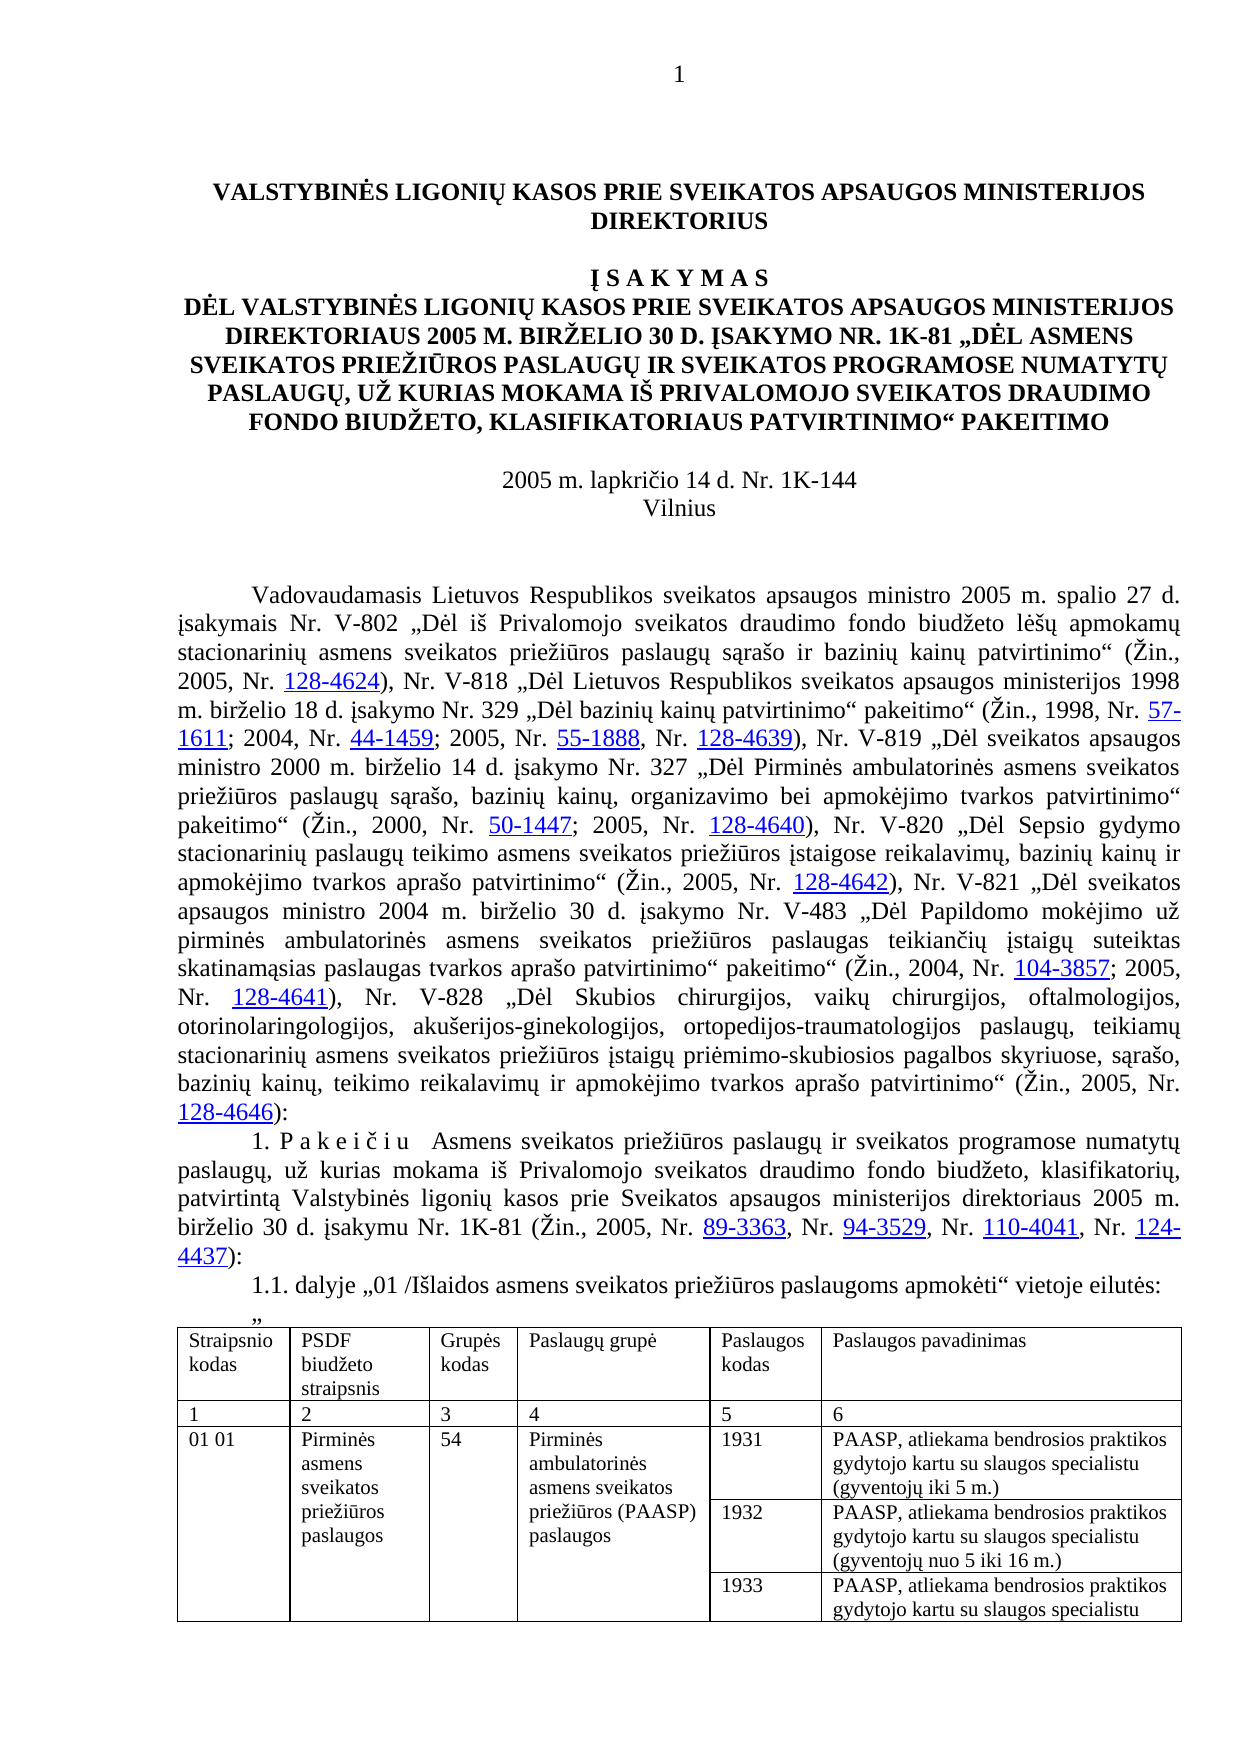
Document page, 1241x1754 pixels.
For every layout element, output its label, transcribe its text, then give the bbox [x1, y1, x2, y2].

text DĖL VALSTYBINĖS LIGONIŲ KASOS PRIE SVEIKATOS APSAUGOS MINISTERIJOS DIREKTORIAUS 2005 M. BIRŽELIO 30 D. ĮSAKYMO NR. 1K-81 „DĖL ASMENS SVEIKATOS PRIEŽIŪROS PASLAUGŲ IR SVEIKATOS PROGRAMOSE NUMATYTŲ PASLAUGŲ, UŽ KURIAS MOKAMA IŠ PRIVALOMOJO SVEIKATOS DRAUDIMO FONDO BIUDŽETO, KLASIFIKATORIAUS PATVIRTINIMO“ PAKEITIMO [177, 292, 1181, 436]
table_header PSDF biudžeto straipsnis [291, 1328, 429, 1400]
table_cell 5 [711, 1401, 821, 1426]
table_header Paslaugos kodas [711, 1328, 821, 1400]
table_cell 1931 [711, 1427, 821, 1499]
text Vilnius [177, 493, 1181, 522]
table_cell PAASP, atliekama bendrosios praktikos gydytojo kartu su slaugos specialistu (gyventojų iki 5 m.) [822, 1427, 1181, 1499]
text 2005 m. lapkričio 14 d. Nr. 1K-144 [177, 465, 1181, 493]
text „ [177, 1298, 1181, 1327]
table_header Straipsnio kodas [178, 1328, 289, 1400]
text 1. Pakeičiu Asmens sveikatos priežiūros paslaugų ir sveikatos programose numatytų paslaugų, už kurias mokama iš Privalomojo sveikatos draudimo fondo biudžeto, klasifikatorių, patvirtintą Valstybinės ligonių kasos prie Sveikatos apsaugos ministerijos direktoriaus 2005 m. birželio 30 d. įsakymu Nr. 1K-81 (Žin., 2005, Nr. 89-3363, Nr. 94-3529, Nr. 110-4041, Nr. 124-4437): [177, 1126, 1181, 1270]
table_cell 01 01 [178, 1427, 289, 1621]
table_cell 6 [822, 1401, 1181, 1426]
table_cell Pirminės ambulatorinės asmens sveikatos priežiūros (PAASP) paslaugos [518, 1427, 709, 1621]
table_cell 3 [430, 1401, 517, 1426]
text Į S A K Y M A S [177, 263, 1181, 292]
table_cell Pirminės asmens sveikatos priežiūros paslaugos [291, 1427, 429, 1621]
table_cell PAASP, atliekama bendrosios praktikos gydytojo kartu su slaugos specialistu (gyventojų nuo 5 iki 16 m.) [822, 1500, 1181, 1572]
table_header Paslaugos pavadinimas [822, 1328, 1181, 1400]
text Vadovaudamasis Lietuvos Respublikos sveikatos apsaugos ministro 2005 m. spalio 27 d. įsakymais Nr. V-802 „Dėl iš Privalomojo sveikatos draudimo fondo biudžeto lėšų apmokamų stacionarinių asmens sveikatos priežiūros paslaugų sąrašo ir bazinių kainų patvirtinimo“ (Žin., 2005, Nr. 128-4624), Nr. V-818 „Dėl Lietuvos Respublikos sveikatos apsaugos ministerijos 1998 m. birželio 18 d. įsakymo Nr. 329 „Dėl bazinių kainų patvirtinimo“ pakeitimo“ (Žin., 1998, Nr. 57-1611; 2004, Nr. 44-1459; 2005, Nr. 55-1888, Nr. 128-4639), Nr. V-819 „Dėl sveikatos apsaugos ministro 2000 m. birželio 14 d. įsakymo Nr. 327 „Dėl Pirminės ambulatorinės asmens sveikatos priežiūros paslaugų sąrašo, bazinių kainų, organizavimo bei apmokėjimo tvarkos patvirtinimo“ pakeitimo“ (Žin., 2000, Nr. 50-1447; 2005, Nr. 128-4640), Nr. V-820 „Dėl Sepsio gydymo stacionarinių paslaugų teikimo asmens sveikatos priežiūros įstaigose reikalavimų, bazinių kainų ir apmokėjimo tvarkos aprašo patvirtinimo“ (Žin., 2005, Nr. 128-4642), Nr. V-821 „Dėl sveikatos apsaugos ministro 2004 m. birželio 30 d. įsakymo Nr. V-483 „Dėl Papildomo mokėjimo už pirminės ambulatorinės asmens sveikatos priežiūros paslaugas teikiančių įstaigų suteiktas skatinamąsias paslaugas tvarkos aprašo patvirtinimo“ pakeitimo“ (Žin., 2004, Nr. 104-3857; 2005, Nr. 128-4641), Nr. V-828 „Dėl Skubios chirurgijos, vaikų chirurgijos, oftalmologijos, otorinolaringologijos, akušerijos-ginekologijos, ortopedijos-traumatologijos paslaugų, teikiamų stacionarinių asmens sveikatos priežiūros įstaigų priėmimo-skubiosios pagalbos skyriuose, sąrašo, bazinių kainų, teikimo reikalavimų ir apmokėjimo tvarkos aprašo patvirtinimo“ (Žin., 2005, Nr. 128-4646): [177, 580, 1181, 1126]
text 1.1. dalyje „01 /Išlaidos asmens sveikatos priežiūros paslaugoms apmokėti“ vietoje eilutės: [177, 1270, 1181, 1298]
text VALSTYBINĖS LIGONIŲ KASOS PRIE SVEIKATOS APSAUGOS MINISTERIJOS DIREKTORIUS [177, 177, 1181, 235]
table_header Grupės kodas [430, 1328, 517, 1400]
table_cell 1933 [711, 1573, 821, 1621]
table_cell 1932 [711, 1500, 821, 1572]
table_cell 1 [178, 1401, 289, 1426]
table_cell 54 [430, 1427, 517, 1621]
table_cell 2 [291, 1401, 429, 1426]
table_cell PAASP, atliekama bendrosios praktikos gydytojo kartu su slaugos specialistu [822, 1573, 1181, 1621]
table_cell 4 [518, 1401, 709, 1426]
table_header Paslaugų grupė [518, 1328, 709, 1400]
